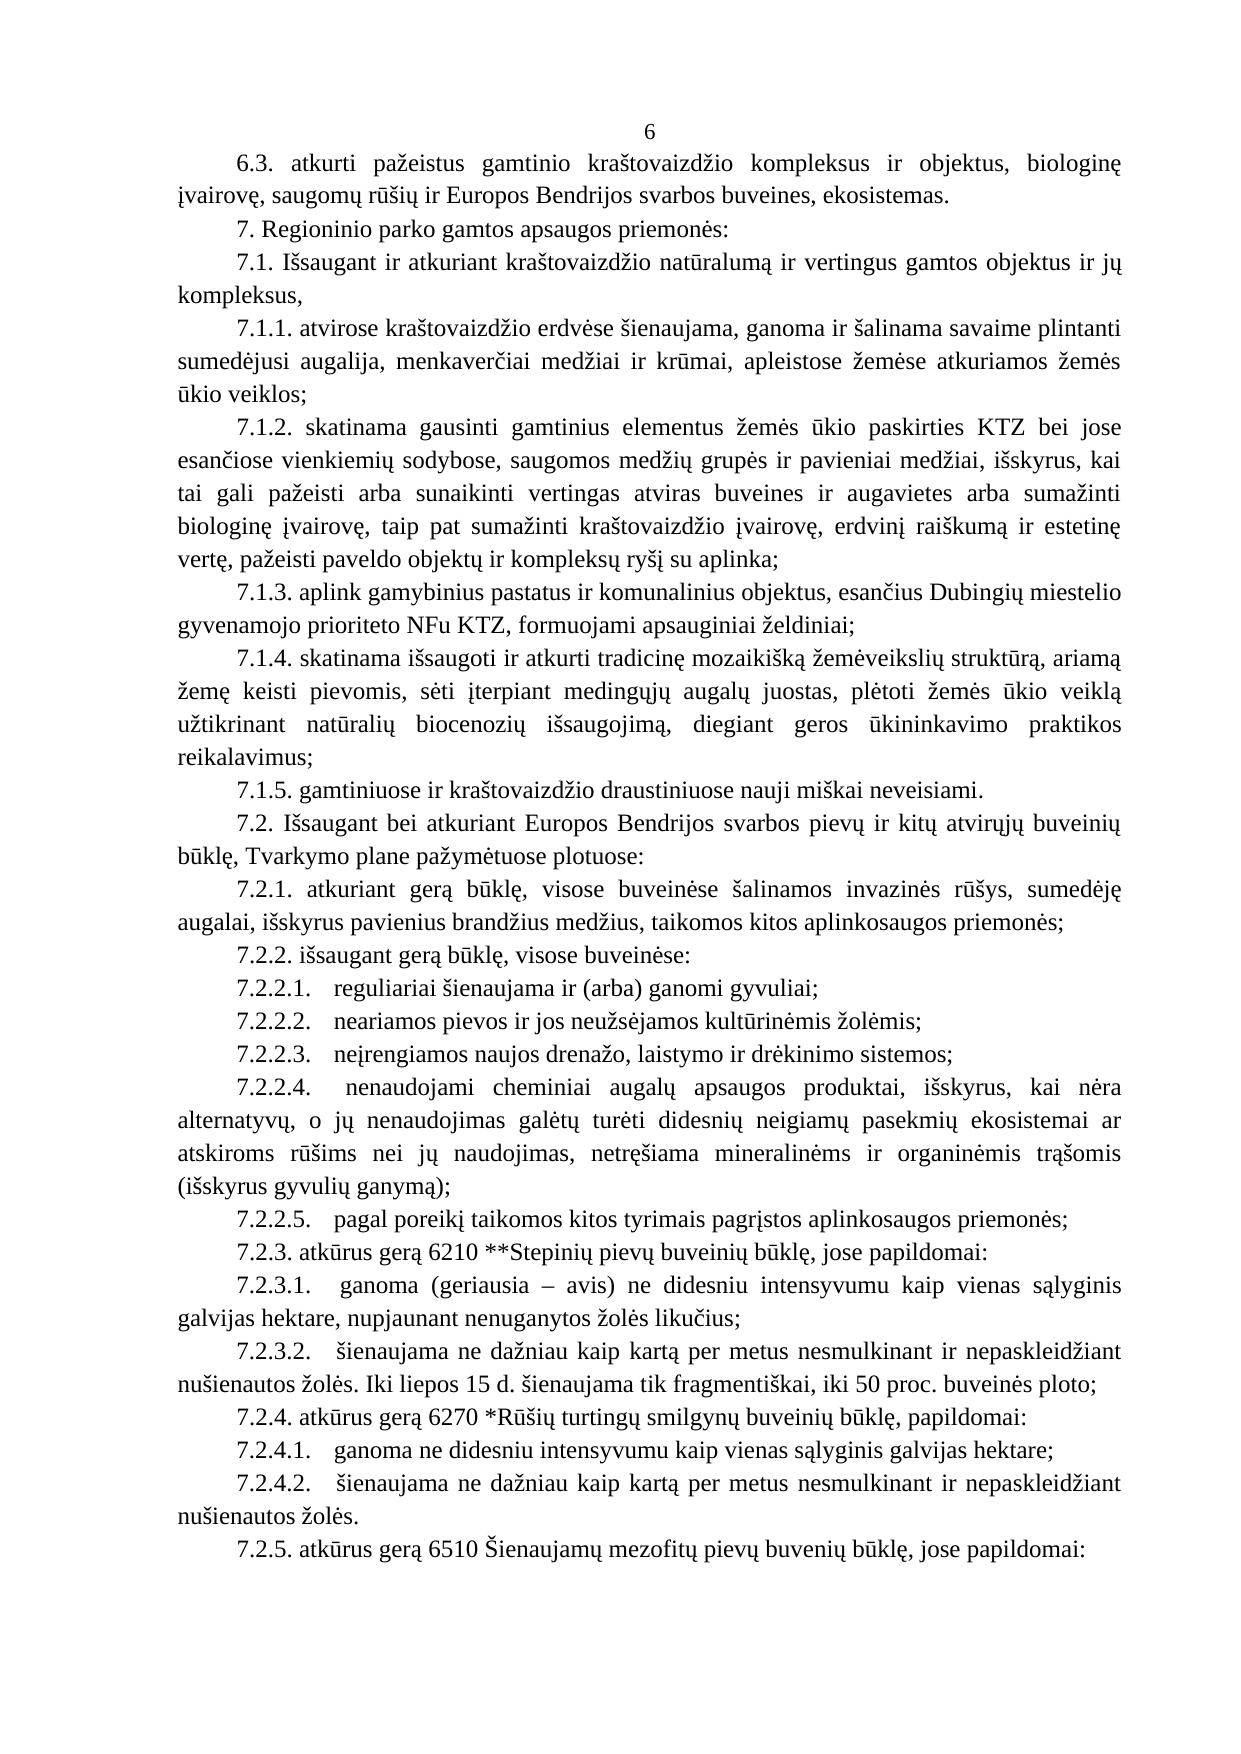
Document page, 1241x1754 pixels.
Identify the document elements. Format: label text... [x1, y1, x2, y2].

text 7.2.4. atkūrus gerą 6270 *Rūšių turtingų smilgynų buveinių būklę, papildomai: [177, 1402, 1122, 1431]
text 7.2.4.2. šienaujama ne dažniau kaip kartą per metus nesmulkinant ir nepaskleidžiant nušienautos žolės. [177, 1468, 1122, 1530]
text 7. Regioninio parko gamtos apsaugos priemonės: [177, 214, 1122, 242]
text 7.2.1. atkuriant gerą būklę, visose buveinėse šalinamos invazinės rūšys, sumedėję augalai, išskyrus pavienius brandžius medžius, taikomos kitos aplinkosaugos priemonės; [177, 874, 1122, 936]
text 7.2. Išsaugant bei atkuriant Europos Bendrijos svarbos pievų ir kitų atvirųjų buveinių būklę, Tvarkymo plane pažymėtuose plotuose: [177, 808, 1122, 870]
text 7.2.2.2. neariamos pievos ir jos neužsėjamos kultūrinėmis žolėmis; [177, 1006, 1122, 1035]
text 7.2.2.4. nenaudojami cheminiai augalų apsaugos produktai, išskyrus, kai nėra alternatyvų, o jų nenaudojimas galėtų turėti didesnių neigiamų pasekmių ekosistemai ar atskiroms rūšims nei jų naudojimas, netręšiama mineralinėms ir organinėmis trąšomis (išskyrus gyvulių ganymą); [177, 1072, 1122, 1200]
text 7.1.5. gamtiniuose ir kraštovaizdžio draustiniuose nauji miškai neveisiami. [177, 775, 1122, 804]
text 7.2.3.2. šienaujama ne dažniau kaip kartą per metus nesmulkinant ir nepaskleidžiant nušienautos žolės. Iki liepos 15 d. šienaujama tik fragmentiškai, iki 50 proc. buveinės ploto; [177, 1336, 1122, 1398]
text 7.2.3. atkūrus gerą 6210 **Stepinių pievų buveinių būklę, jose papildomai: [177, 1237, 1122, 1266]
text 7.2.2.1. reguliariai šienaujama ir (arba) ganomi gyvuliai; [177, 973, 1122, 1002]
text 6.3. atkurti pažeistus gamtinio kraštovaizdžio kompleksus ir objektus, biologinę įvairovę, saugomų rūšių ir Europos Bendrijos svarbos buveines, ekosistemas. [177, 148, 1122, 209]
text 7.2.5. atkūrus gerą 6510 Šienaujamų mezofitų pievų buvenių būklę, jose papildomai: [177, 1534, 1122, 1563]
text 7.2.4.1. ganoma ne didesniu intensyvumu kaip vienas sąlyginis galvijas hektare; [177, 1435, 1122, 1464]
text 7.1.1. atvirose kraštovaizdžio erdvėse šienaujama, ganoma ir šalinama savaime plintanti sumedėjusi augalija, menkaverčiai medžiai ir krūmai, apleistose žemėse atkuriamos žemės ūkio veiklos; [177, 313, 1122, 407]
text 7.1.3. aplink gamybinius pastatus ir komunalinius objektus, esančius Dubingių miestelio gyvenamojo prioriteto NFu KTZ, formuojami apsauginiai želdiniai; [177, 577, 1122, 639]
text 7.2.3.1. ganoma (geriausia – avis) ne didesniu intensyvumu kaip vienas sąlyginis galvijas hektare, nupjaunant nenuganytos žolės likučius; [177, 1270, 1122, 1332]
text 7.2.2.3. neįrengiamos naujos drenažo, laistymo ir drėkinimo sistemos; [177, 1039, 1122, 1068]
text 7.1.2. skatinama gausinti gamtinius elementus žemės ūkio paskirties KTZ bei jose esančiose vienkiemių sodybose, saugomos medžių grupės ir pavieniai medžiai, išskyrus, kai tai gali pažeisti arba sunaikinti vertingas atviras buveines ir augavietes arba sumažinti biologinę įvairovę, taip pat sumažinti kraštovaizdžio įvairovę, erdvinį raiškumą ir estetinę vertę, pažeisti paveldo objektų ir kompleksų ryšį su aplinka; [177, 412, 1122, 573]
text 7.1. Išsaugant ir atkuriant kraštovaizdžio natūralumą ir vertingus gamtos objektus ir jų kompleksus, [177, 247, 1122, 308]
text 7.2.2.5. pagal poreikį taikomos kitos tyrimais pagrįstos aplinkosaugos priemonės; [177, 1204, 1122, 1233]
text 7.1.4. skatinama išsaugoti ir atkurti tradicinę mozaikišką žemėveikslių struktūrą, ariamą žemę keisti pievomis, sėti įterpiant medingųjų augalų juostas, plėtoti žemės ūkio veiklą užtikrinant natūralių biocenozių išsaugojimą, diegiant geros ūkininkavimo praktikos reikalavimus; [177, 643, 1122, 771]
text 7.2.2. išsaugant gerą būklę, visose buveinėse: [177, 940, 1122, 969]
